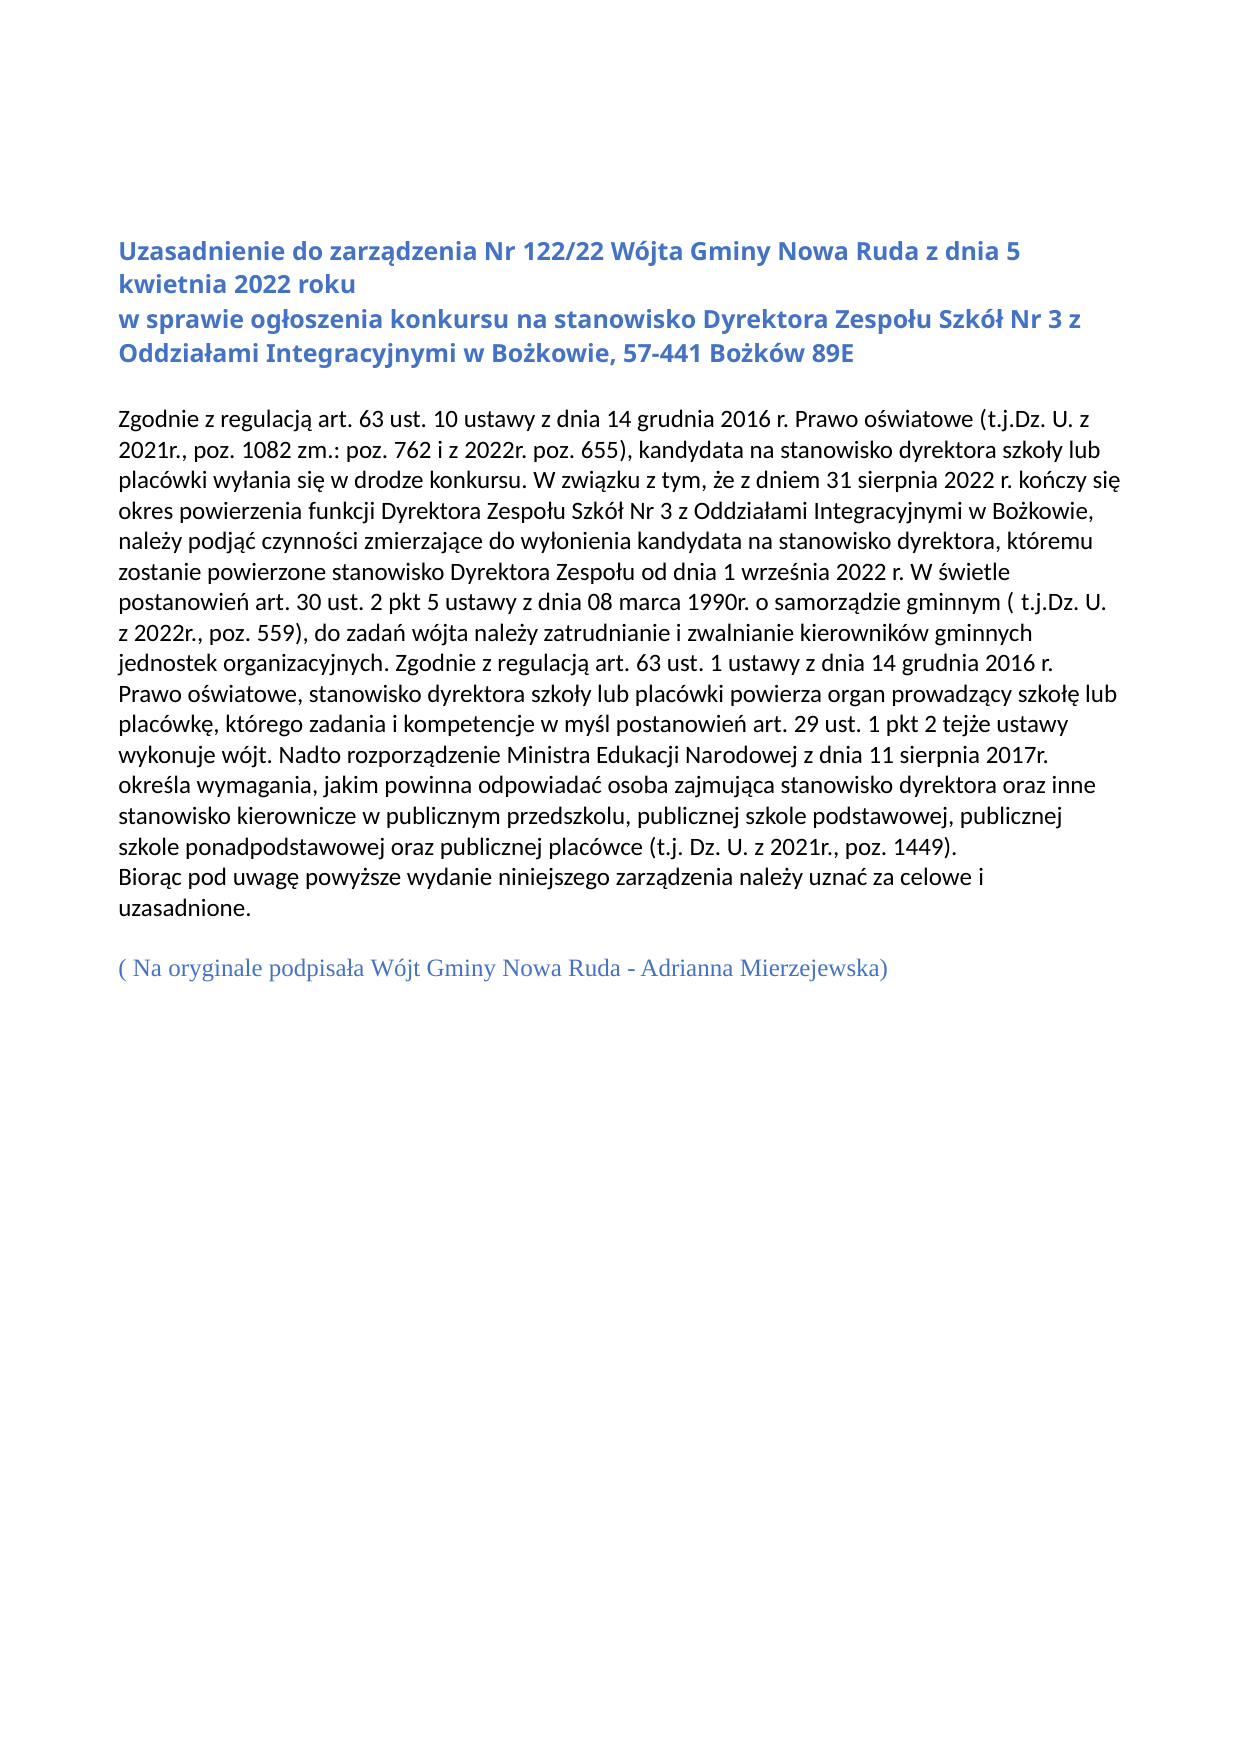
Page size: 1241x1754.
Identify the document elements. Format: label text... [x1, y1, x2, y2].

text Zgodnie z regulacją art. 63 ust. 10 ustawy z dnia 14 grudnia 2016 r. Prawo oświatowe (t.j.Dz. U. z 2021r., poz. 1082 zm.: poz. 762 i z 2022r. poz. 655), kandydata na stanowisko dyrektora szkoły lub placówki wyłania się w drodze konkursu. W związku z tym, że z dniem 31 sierpnia 2022 r. kończy się okres powierzenia funkcji Dyrektora Zespołu Szkół Nr 3 z Oddziałami Integracyjnymi w Bożkowie, należy podjąć czynności zmierzające do wyłonienia kandydata na stanowisko dyrektora, któremu zostanie powierzone stanowisko Dyrektora Zespołu od dnia 1 września 2022 r. W świetle postanowień art. 30 ust. 2 pkt 5 ustawy z dnia 08 marca 1990r. o samorządzie gminnym ( t.j.Dz. U. z 2022r., poz. 559), do zadań wójta należy zatrudnianie i zwalnianie kierowników gminnych jednostek organizacyjnych. Zgodnie z regulacją art. 63 ust. 1 ustawy z dnia 14 grudnia 2016 r. Prawo oświatowe, stanowisko dyrektora szkoły lub placówki powierza organ prowadzący szkołę lub placówkę, którego zadania i kompetencje w myśl postanowień art. 29 ust. 1 pkt 2 tejże ustawy wykonuje wójt. Nadto rozporządzenie Ministra Edukacji Narodowej z dnia 11 sierpnia 2017r. określa wymagania, jakim powinna odpowiadać osoba zajmująca stanowisko dyrektora oraz inne stanowisko kierownicze w publicznym przedszkolu, publicznej szkole podstawowej, publicznej szkole ponadpodstawowej oraz publicznej placówce (t.j. Dz. U. z 2021r., poz. 1449). [118, 403, 1122, 861]
text ( Na oryginale podpisała Wójt Gminy Nowa Ruda - Adrianna Mierzejewska) [118, 953, 1122, 982]
text w sprawie ogłoszenia konkursu na stanowisko Dyrektora Zespołu Szkół Nr 3 z Oddziałami Integracyjnymi w Bożkowie, 57-441 Bożków 89E [118, 301, 1122, 369]
text Uzasadnienie do zarządzenia Nr 122/22 Wójta Gminy Nowa Ruda z dnia 5 kwietnia 2022 roku [118, 233, 1122, 301]
text Biorąc pod uwagę powyższe wydanie niniejszego zarządzenia należy uznać za celowe i uzasadnione. [118, 861, 1122, 922]
